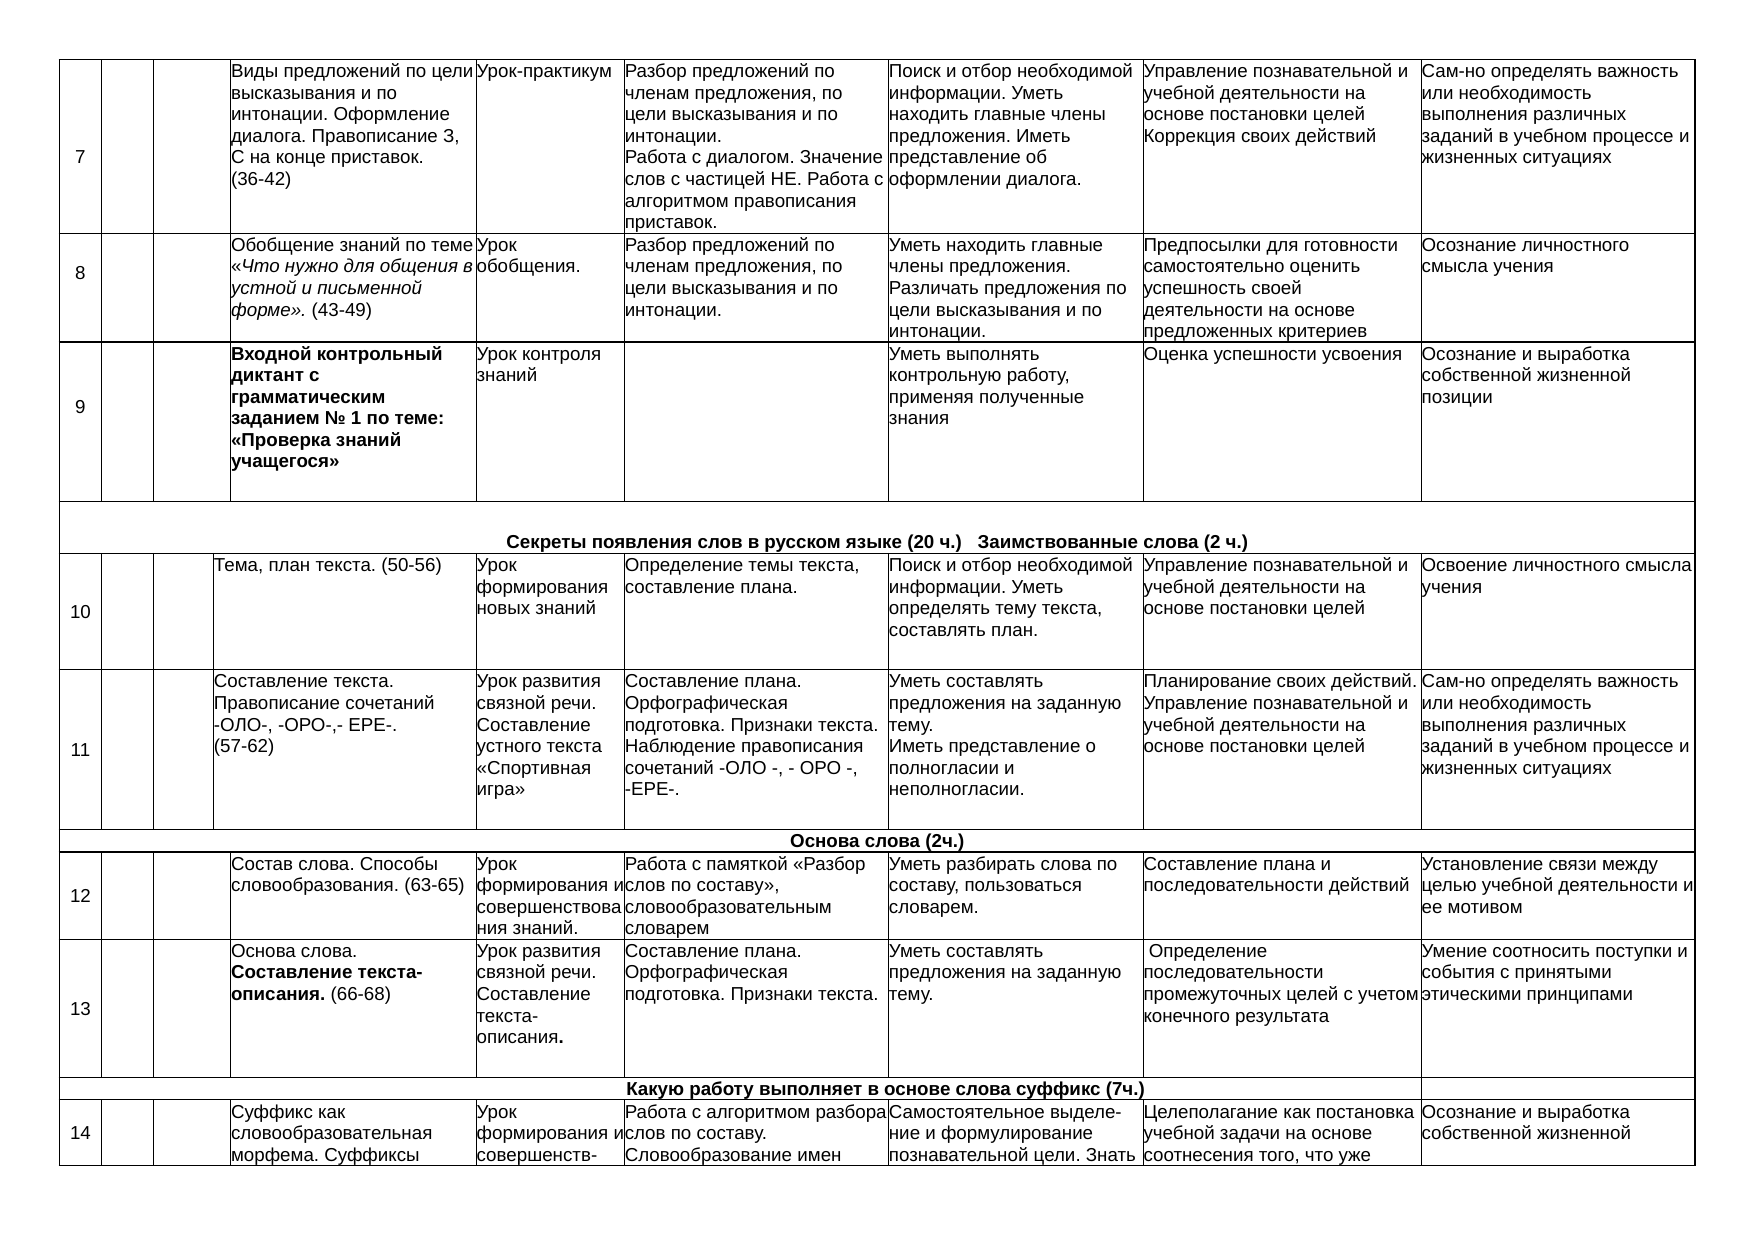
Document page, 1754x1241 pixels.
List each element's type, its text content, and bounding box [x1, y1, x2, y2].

table_cell Предпосылки для готовности самостоятельно оценить успешность своей деятельности на основе предложенных критериев [1144, 234, 1421, 341]
table_cell [1422, 1078, 1694, 1099]
table_cell 8 [60, 234, 101, 341]
table_cell Целеполагание как постановка учебной задачи на основе соотнесения того, что уже [1144, 1100, 1421, 1165]
table_cell Основа слова. Составление текста-описания. (66-68) [231, 940, 476, 1077]
table_cell Суффикс как словообразовательная морфема. Суффиксы [231, 1100, 476, 1165]
table_cell Виды предложений по цели высказывания и по интонации. Оформление диалога. Правописание З, С на конце приставок. (36-42) [231, 60, 476, 233]
table_cell Входной контрольный диктант с грамматическим заданием № 1 по теме: «Проверка знаний учащегося» [231, 343, 476, 501]
table_cell [625, 343, 888, 501]
table_cell [154, 670, 213, 829]
table_cell Урок-практикум [477, 60, 624, 233]
table_cell Уметь составлять предложения на заданную тему. Иметь представление о полногласии и неполногласии. [889, 670, 1143, 829]
table_cell Сам-но определять важность или необходимость выполнения различных заданий в учебном процессе и жизненных ситуациях [1422, 60, 1694, 233]
table_cell Разбор предложений по членам предложения, по цели высказывания и по интонации. [625, 234, 888, 341]
table_cell [102, 554, 153, 669]
table_cell Определение темы текста, составление плана. [625, 554, 888, 669]
table_cell 7 [60, 60, 101, 233]
table_cell [154, 234, 230, 341]
table_cell Составление плана и последовательности действий [1144, 853, 1421, 939]
table_cell [102, 670, 153, 829]
table_cell Поиск и отбор необходимой информации. Уметь находить главные члены предложения. Иметь представление об оформлении диалога. [889, 60, 1143, 233]
table_cell Уметь находить главные члены предложения. Различать предложения по цели высказывания и по интонации. [889, 234, 1143, 341]
table_cell Управление познавательной и учебной деятельности на основе постановки целей Коррекция своих действий [1144, 60, 1421, 233]
table_cell [102, 234, 153, 341]
table_cell [102, 853, 153, 939]
table_cell Тема, план текста. (50-56) [214, 554, 476, 669]
table_cell 13 [60, 940, 101, 1077]
table_cell Урок формирования новых знаний [477, 554, 624, 669]
table_cell Осознание и выработка собственной жизненной [1422, 1100, 1694, 1165]
table_cell Уметь составлять предложения на заданную тему. [889, 940, 1143, 1077]
table_cell Разбор предложений по членам предложения, по цели высказывания и по интонации. Работа с диалогом. Значение слов с частицей НЕ. Работа с алгоритмом правописания приставок. [625, 60, 888, 233]
table_cell Освоение личностного смысла учения [1422, 554, 1694, 669]
table_cell Уметь разбирать слова по составу, пользоваться словарем. [889, 853, 1143, 939]
table_cell Умение соотносить поступки и события с принятыми этическими принципами [1422, 940, 1694, 1077]
table_cell Урок обобщения. [477, 234, 624, 341]
table_cell Осознание и выработка собственной жизненной позиции [1422, 343, 1694, 501]
table_cell Урок формирования и совершенствования знаний. [477, 853, 624, 939]
table_cell Уметь выполнять контрольную работу, применяя полученные знания [889, 343, 1143, 501]
table_cell Оценка успешности усвоения [1144, 343, 1421, 501]
table_cell 14 [60, 1100, 101, 1165]
table_cell Работа с алгоритмом разбора слов по составу. Словообразование имен [625, 1100, 888, 1165]
table_cell [102, 940, 153, 1077]
table_cell Работа с памяткой «Разбор слов по составу», словообразовательным словарем [625, 853, 888, 939]
table_cell Определение последовательности промежуточных целей с учетом конечного результата [1144, 940, 1421, 1077]
table_cell Основа слова (2ч.) [60, 830, 1694, 851]
table_cell 11 [60, 670, 101, 829]
table_cell Урок контроля знаний [477, 343, 624, 501]
table_cell Сам-но определять важность или необходимость выполнения различных заданий в учебном процессе и жизненных ситуациях [1422, 670, 1694, 829]
table_cell [154, 940, 230, 1077]
table_cell Планирование своих действий. Управление познавательной и учебной деятельности на основе постановки целей [1144, 670, 1421, 829]
table_cell Составление плана. Орфографическая подготовка. Признаки текста. Наблюдение правописания сочетаний -ОЛО -, - ОРО -, -ЕРЕ-. [625, 670, 888, 829]
table_cell Установление связи между целью учебной деятельности и ее мотивом [1422, 853, 1694, 939]
table_cell [154, 853, 230, 939]
table_cell [154, 60, 230, 233]
table_cell Урок развития связной речи. Составление текста-описания. [477, 940, 624, 1077]
table_cell [154, 554, 213, 669]
table_cell [102, 343, 153, 501]
table_cell Секреты появления слов в русском языке (20 ч.) Заимствованные слова (2 ч.) [60, 502, 1694, 553]
table_cell Какую работу выполняет в основе слова суффикс (7ч.) [60, 1078, 1421, 1099]
table_cell Осознание личностного смысла учения [1422, 234, 1694, 341]
table_cell Обобщение знаний по теме «Что нужно для общения в устной и письменной форме». (43-49) [231, 234, 476, 341]
table_cell Самостоятельное выделе-ние и формулирование познавательной цели. Знать [889, 1100, 1143, 1165]
table_cell [102, 1100, 153, 1165]
table_cell 10 [60, 554, 101, 669]
table_cell Состав слова. Способы словообразования. (63-65) [231, 853, 476, 939]
table_cell Урок развития связной речи. Составление устного текста «Спортивная игра» [477, 670, 624, 829]
table_cell [154, 1100, 230, 1165]
table_cell Составление плана. Орфографическая подготовка. Признаки текста. [625, 940, 888, 1077]
table_cell Поиск и отбор необходимой информации. Уметь определять тему текста, составлять план. [889, 554, 1143, 669]
table_cell [102, 60, 153, 233]
table_cell 12 [60, 853, 101, 939]
table_cell Составление текста. Правописание сочетаний -ОЛО-, -ОРО-,- ЕРЕ-. (57-62) [214, 670, 476, 829]
table_cell [154, 343, 230, 501]
table_cell Управление познавательной и учебной деятельности на основе постановки целей [1144, 554, 1421, 669]
table_cell 9 [60, 343, 101, 501]
table_cell Урок формирования и совершенств- [477, 1100, 624, 1165]
